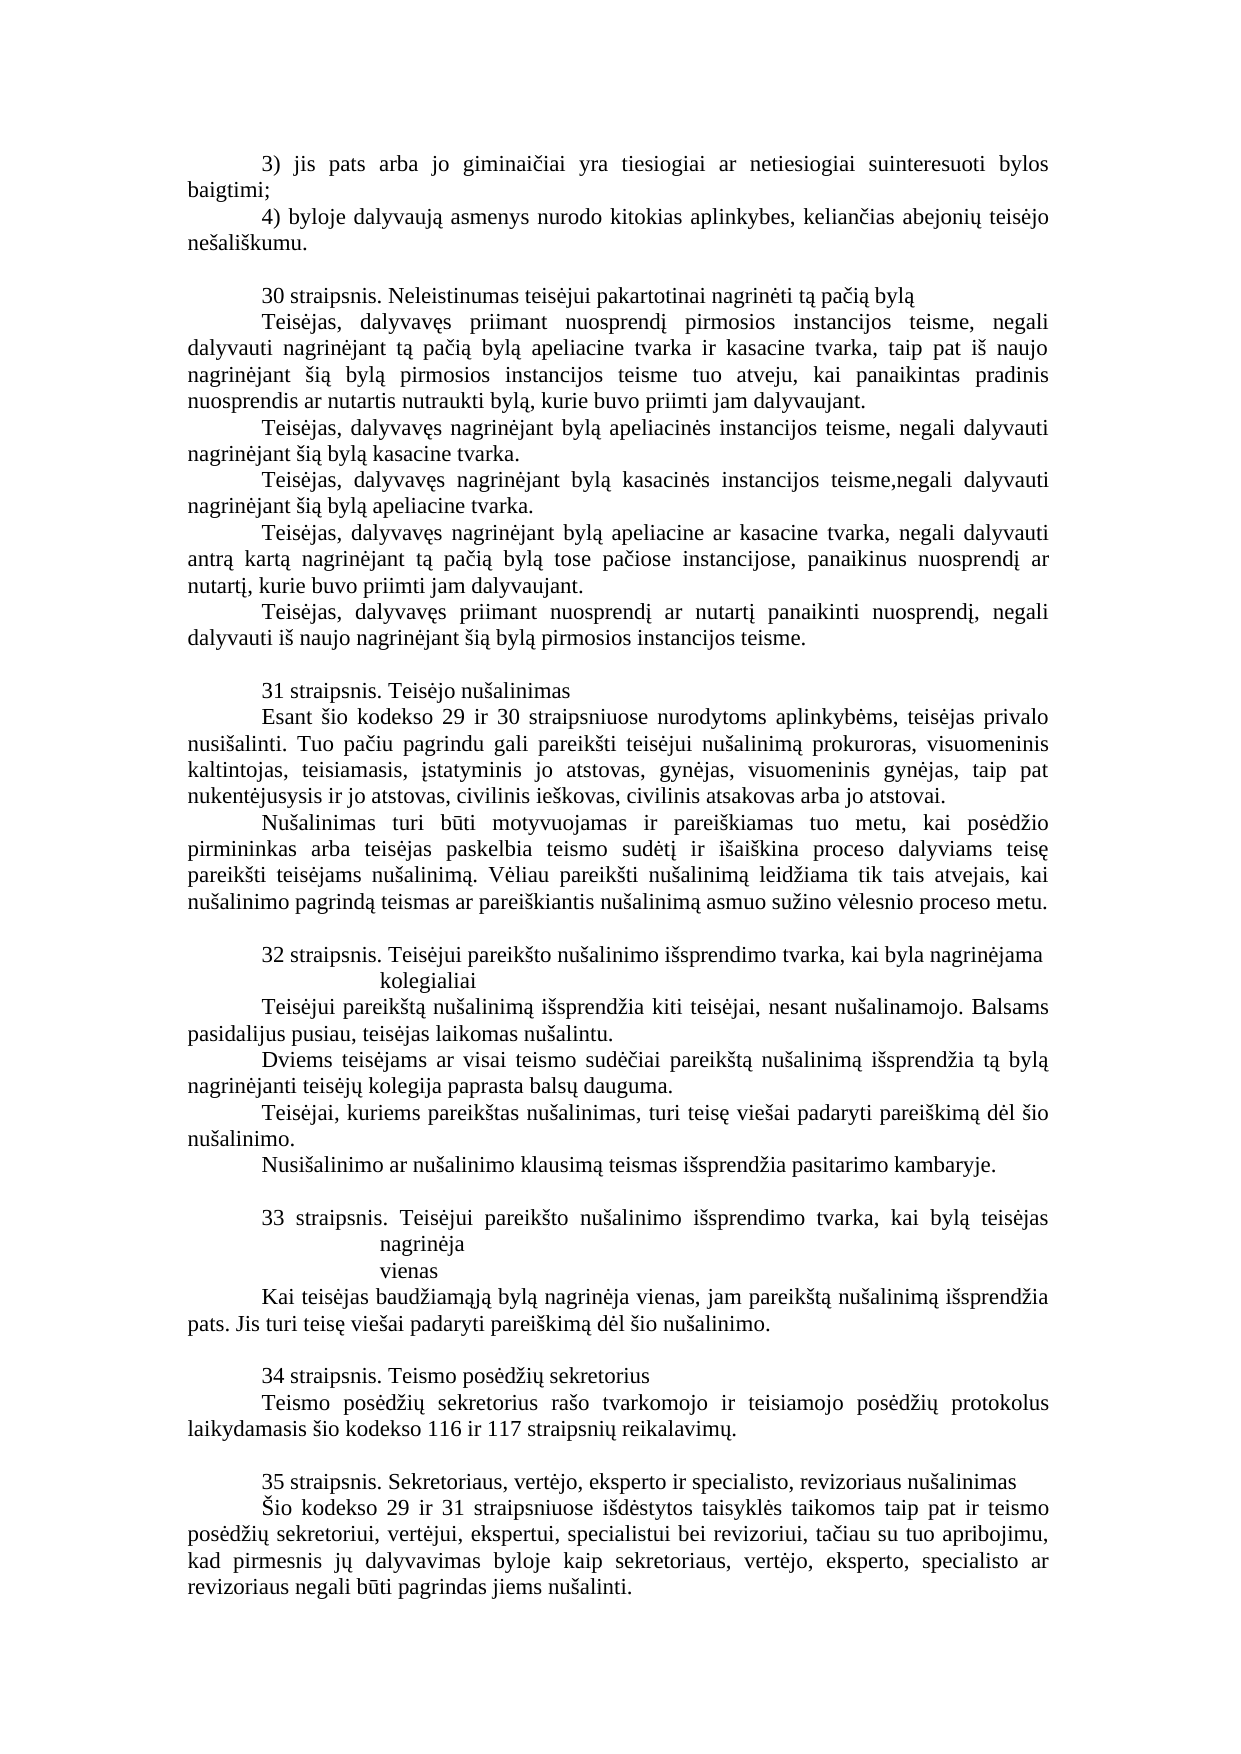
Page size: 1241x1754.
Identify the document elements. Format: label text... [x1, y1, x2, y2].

text Kai teisėjas baudžiamąją bylą nagrinėja vienas, jam pareikštą nušalinimą išsprendžia pats. Jis turi teisę viešai padaryti pareiškimą dėl šio nušalinimo. [187, 1283, 1050, 1336]
text 35 straipsnis. Sekretoriaus, vertėjo, eksperto ir specialisto, revizoriaus nušalinimas [261, 1468, 1050, 1494]
text Teisėjas, dalyvavęs nagrinėjant bylą apeliacinės instancijos teisme, negali dalyvauti nagrinėjant šią bylą kasacine tvarka. [187, 413, 1050, 466]
text Teisėjas, dalyvavęs nagrinėjant bylą apeliacine ar kasacine tvarka, negali dalyvauti antrą kartą nagrinėjant tą pačią bylą tose pačiose instancijose, panaikinus nuosprendį ar nutartį, kurie buvo priimti jam dalyvaujant. [187, 519, 1050, 598]
text 32 straipsnis. Teisėjui pareikšto nušalinimo išsprendimo tvarka, kai byla nagrinėjama [261, 941, 1050, 967]
text Dviems teisėjams ar visai teismo sudėčiai pareikštą nušalinimą išsprendžia tą bylą nagrinėjanti teisėjų kolegija paprasta balsų dauguma. [187, 1046, 1050, 1099]
text vienas [379, 1257, 1050, 1283]
text Nušalinimas turi būti motyvuojamas ir pareiškiamas tuo metu, kai posėdžio pirmininkas arba teisėjas paskelbia teismo sudėtį ir išaiškina proceso dalyviams teisę pareikšti teisėjams nušalinimą. Vėliau pareikšti nušalinimą leidžiama tik tais atvejais, kai nušalinimo pagrindą teismas ar pareiškiantis nušalinimą asmuo sužino vėlesnio proceso metu. [187, 809, 1050, 914]
text Teisėjai, kuriems pareikštas nušalinimas, turi teisę viešai padaryti pareiškimą dėl šio nušalinimo. [187, 1099, 1050, 1151]
text 3) jis pats arba jo giminaičiai yra tiesiogiai ar netiesiogiai suinteresuoti bylos baigtimi; [187, 150, 1050, 203]
text 33 straipsnis. Teisėjui pareikšto nušalinimo išsprendimo tvarka, kai bylą teisėjas nagrinėja [261, 1204, 1050, 1257]
text Šio kodekso 29 ir 31 straipsniuose išdėstytos taisyklės taikomos taip pat ir teismo posėdžių sekretoriui, vertėjui, ekspertui, specialistui bei revizoriui, tačiau su tuo apribojimu, kad pirmesnis jų dalyvavimas byloje kaip sekretoriaus, vertėjo, eksperto, specialisto ar revizoriaus negali būti pagrindas jiems nušalinti. [187, 1494, 1050, 1599]
text Teisėjas, dalyvavęs nagrinėjant bylą kasacinės instancijos teisme,negali dalyvauti nagrinėjant šią bylą apeliacine tvarka. [187, 466, 1050, 519]
text Nusišalinimo ar nušalinimo klausimą teismas išsprendžia pasitarimo kambaryje. [187, 1151, 1050, 1178]
text Teismo posėdžių sekretorius rašo tvarkomojo ir teisiamojo posėdžių protokolus laikydamasis šio kodekso 116 ir 117 straipsnių reikalavimų. [187, 1389, 1050, 1441]
text 31 straipsnis. Teisėjo nušalinimas [215, 677, 1050, 703]
text kolegialiai [379, 967, 1050, 993]
text Teisėjui pareikštą nušalinimą išsprendžia kiti teisėjai, nesant nušalinamojo. Balsams pasidalijus pusiau, teisėjas laikomas nušalintu. [187, 993, 1050, 1046]
text Teisėjas, dalyvavęs priimant nuosprendį ar nutartį panaikinti nuosprendį, negali dalyvauti iš naujo nagrinėjant šią bylą pirmosios instancijos teisme. [187, 598, 1050, 651]
text 30 straipsnis. Neleistinumas teisėjui pakartotinai nagrinėti tą pačią bylą [261, 282, 1050, 308]
text Esant šio kodekso 29 ir 30 straipsniuose nurodytoms aplinkybėms, teisėjas privalo nusišalinti. Tuo pačiu pagrindu gali pareikšti teisėjui nušalinimą prokuroras, visuomeninis kaltintojas, teisiamasis, įstatyminis jo atstovas, gynėjas, visuomeninis gynėjas, taip pat nukentėjusysis ir jo atstovas, civilinis ieškovas, civilinis atsakovas arba jo atstovai. [187, 703, 1050, 809]
text Teisėjas, dalyvavęs priimant nuosprendį pirmosios instancijos teisme, negali dalyvauti nagrinėjant tą pačią bylą apeliacine tvarka ir kasacine tvarka, taip pat iš naujo nagrinėjant šią bylą pirmosios instancijos teisme tuo atveju, kai panaikintas pradinis nuosprendis ar nutartis nutraukti bylą, kurie buvo priimti jam dalyvaujant. [187, 308, 1050, 413]
text 4) byloje dalyvaują asmenys nurodo kitokias aplinkybes, keliančias abejonių teisėjo nešališkumu. [187, 203, 1050, 255]
text 34 straipsnis. Teismo posėdžių sekretorius [212, 1362, 1050, 1389]
